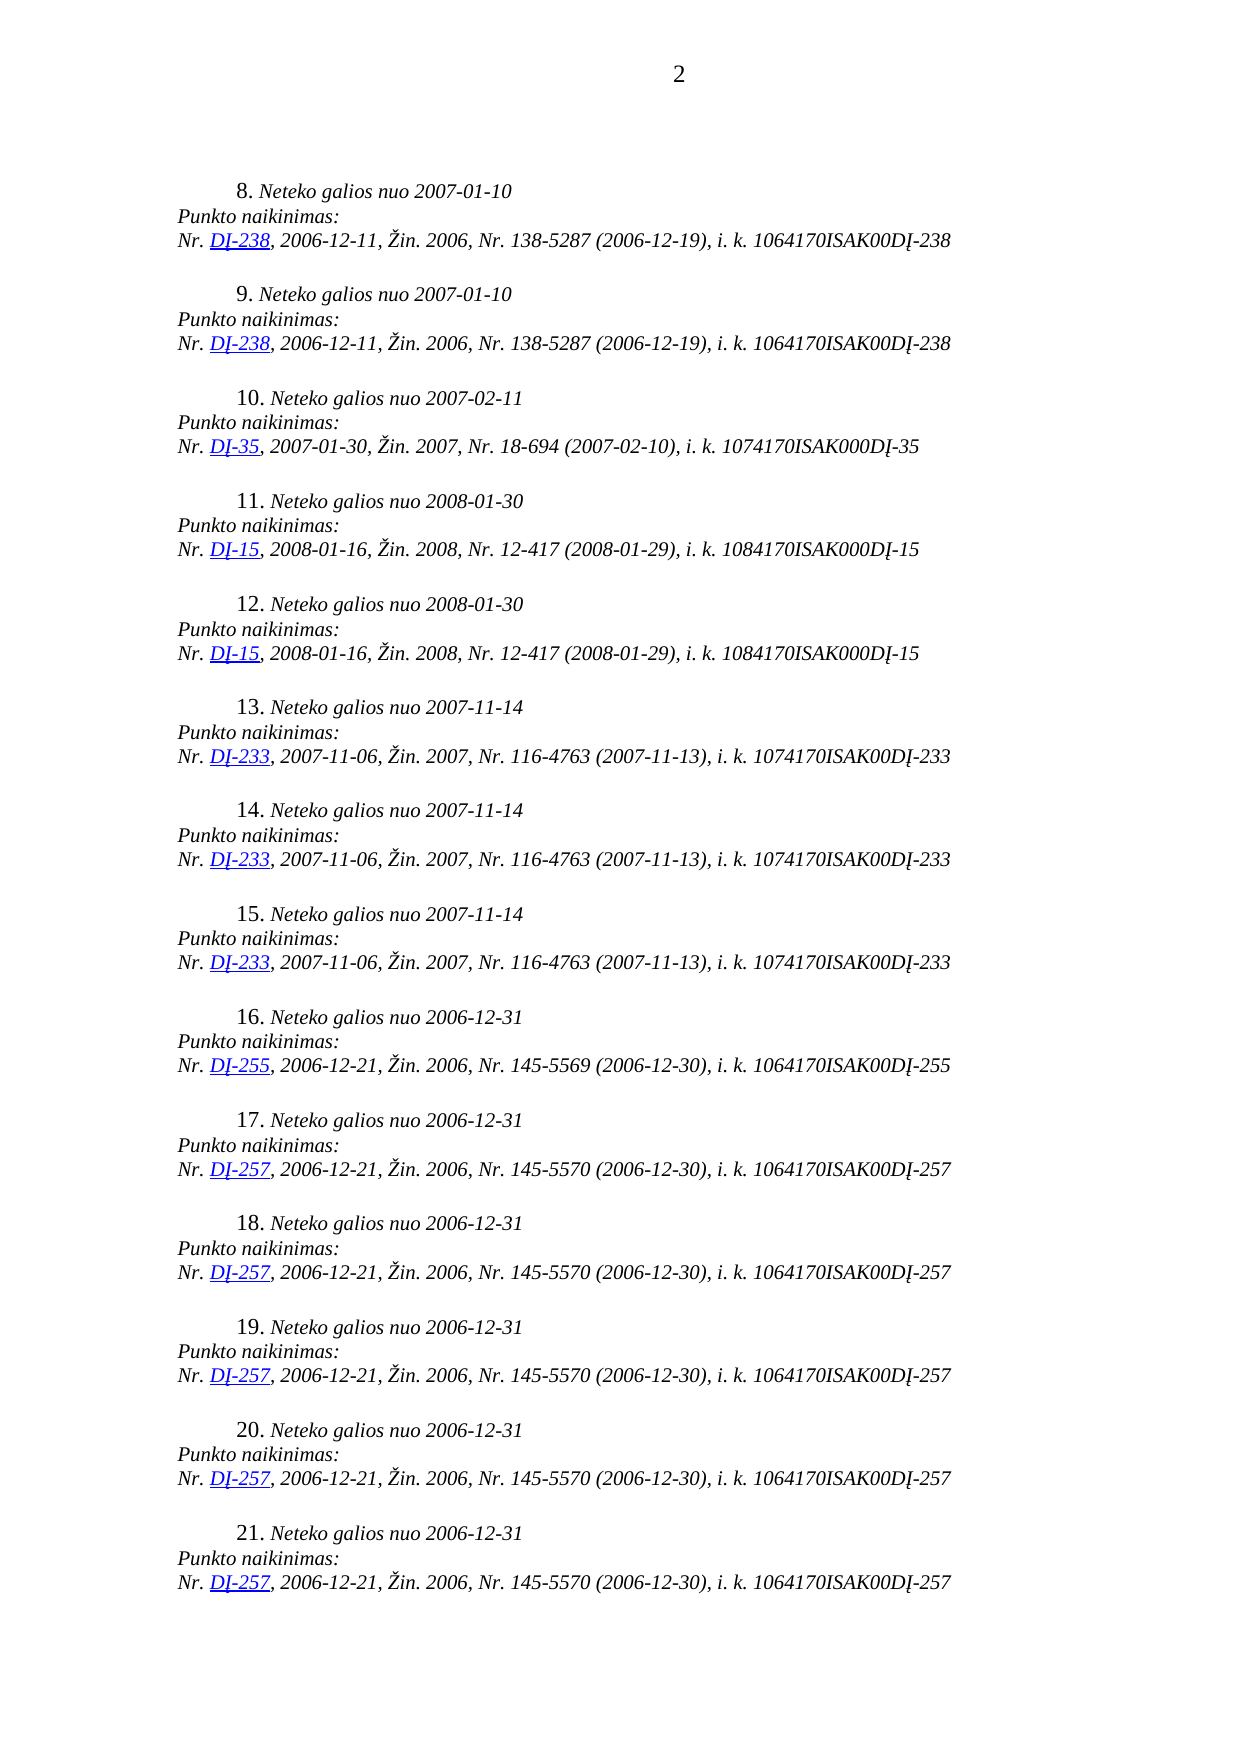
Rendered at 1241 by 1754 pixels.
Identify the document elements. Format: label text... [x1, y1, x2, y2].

text Punkto naikinimas: [177, 616, 1181, 641]
text 12. Neteko galios nuo 2008-01-30 [177, 590, 1181, 616]
text 17. Neteko galios nuo 2006-12-31 [177, 1106, 1181, 1133]
text 13. Neteko galios nuo 2007-11-14 [177, 693, 1181, 720]
text Punkto naikinimas: [177, 823, 1181, 847]
text Punkto naikinimas: [177, 1442, 1181, 1466]
text Punkto naikinimas: [177, 720, 1181, 744]
text 21. Neteko galios nuo 2006-12-31 [177, 1519, 1181, 1546]
text 11. Neteko galios nuo 2008-01-30 [177, 487, 1181, 513]
text 9. Neteko galios nuo 2007-01-10 [177, 280, 1181, 307]
text Punkto naikinimas: [177, 1339, 1181, 1363]
text Nr. DĮ-257, 2006-12-21, Žin. 2006, Nr. 145-5570 (2006-12-30), i. k. 1064170ISAK00DĮ-257 [177, 1157, 1181, 1181]
text 19. Neteko galios nuo 2006-12-31 [177, 1313, 1181, 1339]
text Nr. DĮ-233, 2007-11-06, Žin. 2007, Nr. 116-4763 (2007-11-13), i. k. 1074170ISAK00DĮ-233 [177, 847, 1181, 871]
text Nr. DĮ-15, 2008-01-16, Žin. 2008, Nr. 12-417 (2008-01-29), i. k. 1084170ISAK000DĮ-15 [177, 537, 1181, 561]
text Nr. DĮ-233, 2007-11-06, Žin. 2007, Nr. 116-4763 (2007-11-13), i. k. 1074170ISAK00DĮ-233 [177, 744, 1181, 768]
text Nr. DĮ-257, 2006-12-21, Žin. 2006, Nr. 145-5570 (2006-12-30), i. k. 1064170ISAK00DĮ-257 [177, 1363, 1181, 1387]
text Nr. DĮ-257, 2006-12-21, Žin. 2006, Nr. 145-5570 (2006-12-30), i. k. 1064170ISAK00DĮ-257 [177, 1260, 1181, 1284]
text 15. Neteko galios nuo 2007-11-14 [177, 900, 1181, 926]
text Punkto naikinimas: [177, 1546, 1181, 1569]
text 18. Neteko galios nuo 2006-12-31 [177, 1209, 1181, 1236]
text Punkto naikinimas: [177, 1133, 1181, 1157]
text Punkto naikinimas: [177, 410, 1181, 434]
text 20. Neteko galios nuo 2006-12-31 [177, 1416, 1181, 1442]
text Punkto naikinimas: [177, 203, 1181, 228]
text Nr. DĮ-255, 2006-12-21, Žin. 2006, Nr. 145-5569 (2006-12-30), i. k. 1064170ISAK00DĮ-255 [177, 1053, 1181, 1077]
text Nr. DĮ-238, 2006-12-11, Žin. 2006, Nr. 138-5287 (2006-12-19), i. k. 1064170ISAK00DĮ-238 [177, 228, 1181, 252]
text Nr. DĮ-35, 2007-01-30, Žin. 2007, Nr. 18-694 (2007-02-10), i. k. 1074170ISAK000DĮ-35 [177, 434, 1181, 458]
text 8. Neteko galios nuo 2007-01-10 [177, 177, 1181, 203]
text 10. Neteko galios nuo 2007-02-11 [177, 384, 1181, 410]
text Punkto naikinimas: [177, 1236, 1181, 1260]
text Nr. DĮ-257, 2006-12-21, Žin. 2006, Nr. 145-5570 (2006-12-30), i. k. 1064170ISAK00DĮ-257 [177, 1569, 1181, 1594]
text Punkto naikinimas: [177, 926, 1181, 950]
text Punkto naikinimas: [177, 513, 1181, 537]
text Punkto naikinimas: [177, 1029, 1181, 1053]
text Nr. DĮ-238, 2006-12-11, Žin. 2006, Nr. 138-5287 (2006-12-19), i. k. 1064170ISAK00DĮ-238 [177, 331, 1181, 355]
text Punkto naikinimas: [177, 307, 1181, 331]
text Nr. DĮ-15, 2008-01-16, Žin. 2008, Nr. 12-417 (2008-01-29), i. k. 1084170ISAK000DĮ-15 [177, 641, 1181, 664]
text 16. Neteko galios nuo 2006-12-31 [177, 1003, 1181, 1029]
text Nr. DĮ-233, 2007-11-06, Žin. 2007, Nr. 116-4763 (2007-11-13), i. k. 1074170ISAK00DĮ-233 [177, 950, 1181, 974]
text Nr. DĮ-257, 2006-12-21, Žin. 2006, Nr. 145-5570 (2006-12-30), i. k. 1064170ISAK00DĮ-257 [177, 1466, 1181, 1490]
text 14. Neteko galios nuo 2007-11-14 [177, 797, 1181, 823]
